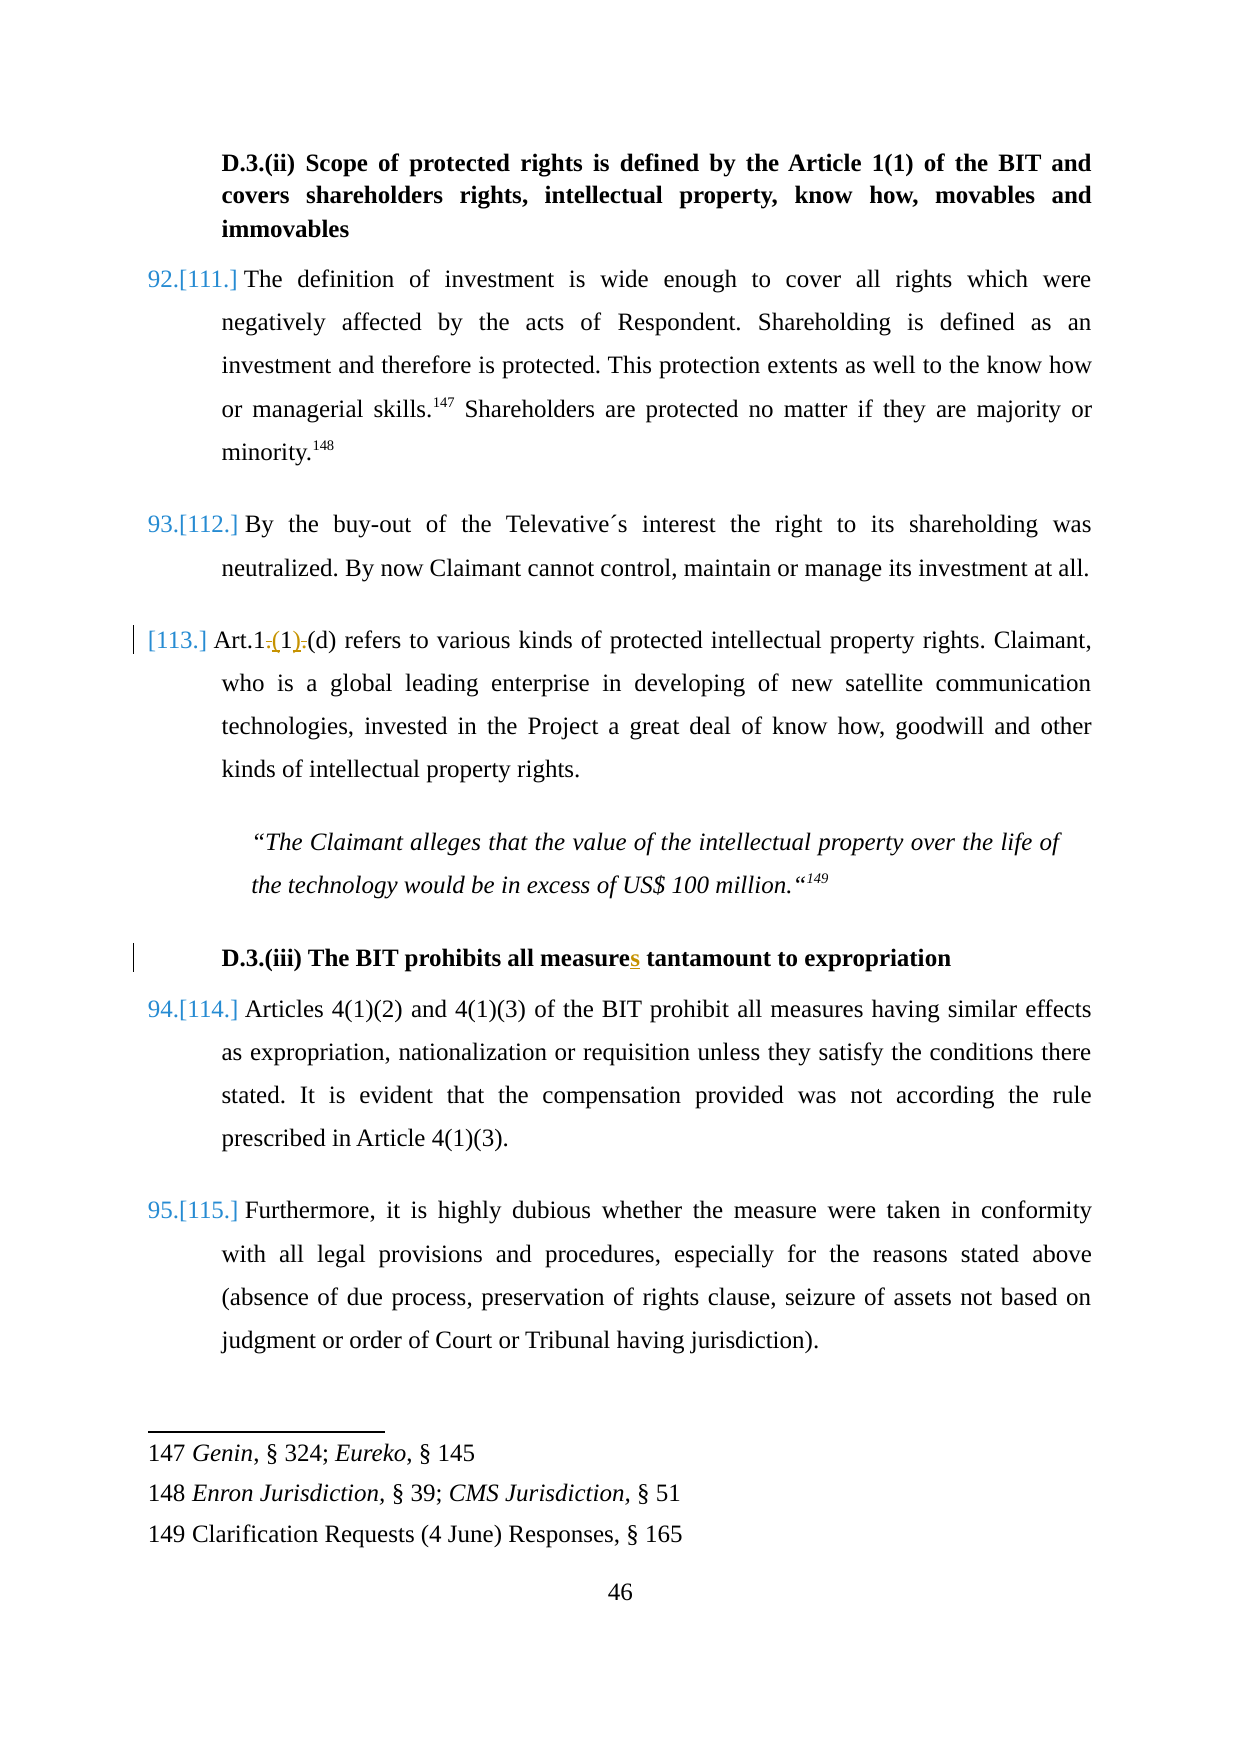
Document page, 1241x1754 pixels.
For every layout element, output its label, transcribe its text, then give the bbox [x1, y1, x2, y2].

subtitle D.3.(ii) Scope of protected rights is defined by the Article 1(1) of the BIT and covers shareholders rights, intellectual property, know how, movables and immovables [221, 148, 1093, 242]
text “The Claimant alleges that the value of the intellectual property over the life of the technology would be in excess of US$ 100 million.“ [251, 827, 1063, 899]
list Enron Jurisdiction, § 39; CMS Jurisdiction, § 51 [148, 1478, 1093, 1507]
text Clarification Requests (4 June) Responses, § 165 [148, 1519, 1093, 1547]
list Furthermore, it is highly dubious whether the measure were taken in conformity with all legal provisions and procedures, especially for the reasons stated above (absence of due process, preservation of rights clause, seizure of assets not based on judgment or order of Court or Tribunal having jurisdiction). [148, 1196, 1093, 1354]
subtitle D.3.(iii) The BIT prohibits all measures tantamount to expropriation [221, 943, 1093, 972]
list Genin, § 324; Eureko, § 145 [148, 1438, 1093, 1466]
list By the buy-out of the Televative´s interest the right to its shareholding was neutralized. By now Claimant cannot control, maintain or manage its investment at all. [148, 509, 1093, 581]
list Articles 4(1)(2) and 4(1)(3) of the BIT prohibit all measures having similar effects as expropriation, nationalization or requisition unless they satisfy the conditions there stated. It is evident that the compensation provided was not according the rule prescribed in Article 4(1)(3). [148, 994, 1093, 1152]
list The definition of investment is wide enough to cover all rights which were negatively affected by the acts of Respondent. Shareholding is defined as an investment and therefore is protected. This protection extents as well to the know how or managerial skills. Shareholders are protected no matter if they are majority or minority. [148, 264, 1093, 466]
list Art.1(1)(d) refers to various kinds of protected intellectual property rights. Claimant, who is a global leading enterprise in developing of new satellite communication technologies, invested in the Project a great deal of know how, goodwill and other kinds of intellectual property rights. [148, 625, 1093, 783]
